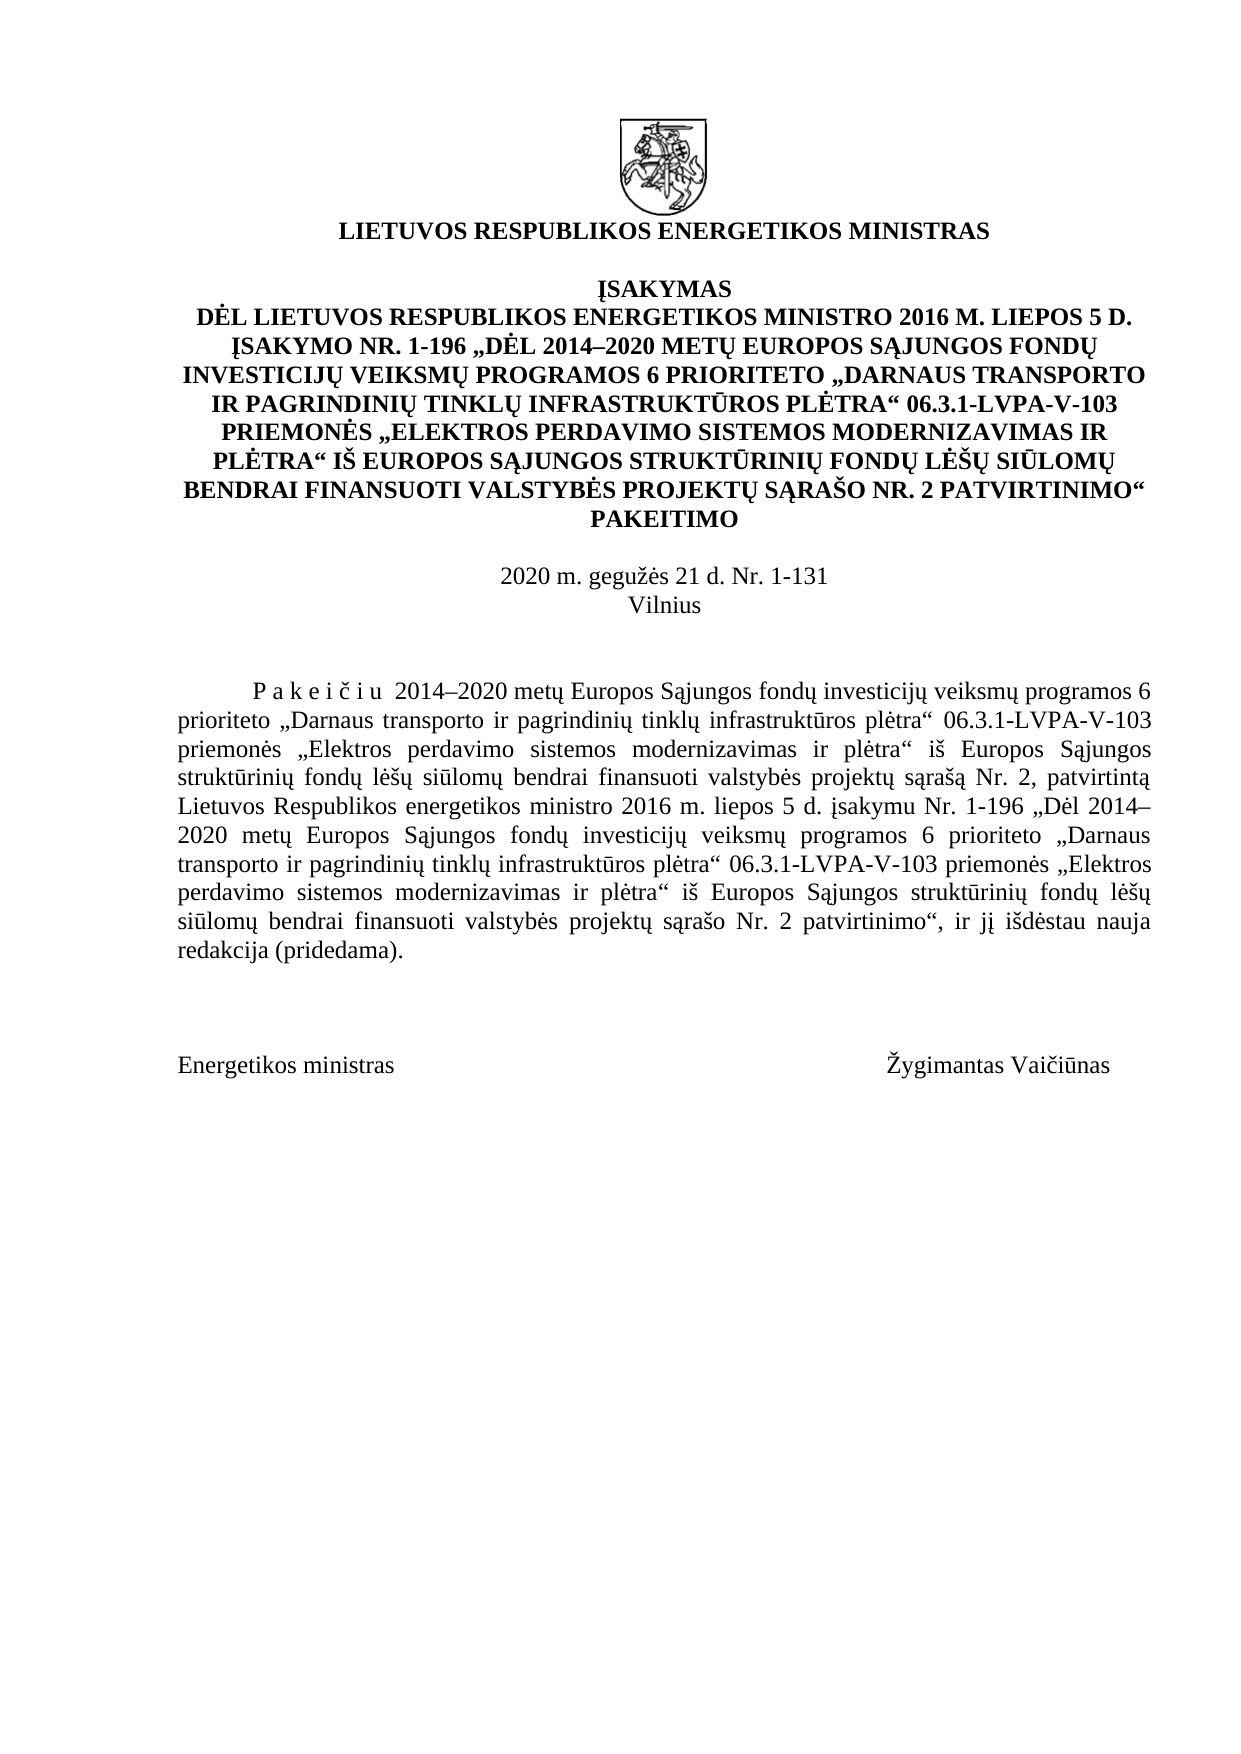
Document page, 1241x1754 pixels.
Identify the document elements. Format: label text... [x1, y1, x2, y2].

text Energetikos ministras Žygimantas Vaičiūnas [177, 1050, 1152, 1079]
text Vilnius [177, 590, 1152, 619]
text 2020 m. gegužės 21 d. Nr. 1-131 [177, 561, 1152, 590]
text DĖL LIETUVOS RESPUBLIKOS ENERGETIKOS MINISTRO 2016 M. LIEPOS 5 D. ĮSAKYMO NR. 1-196 „DĖL 2014–2020 METŲ EUROPOS SĄJUNGOS FONDŲ INVESTICIJŲ VEIKSMŲ PROGRAMOS 6 PRIORITETO „DARNAUS TRANSPORTO IR PAGRINDINIŲ TINKLŲ INFRASTRUKTŪROS PLĖTRA“ 06.3.1-LVPA-V-103 priemonĖS „Elektros perdavimo sistemos modernizavimas ir plėtra“ IŠ EUROPOS SĄJUNGOS STRUKTŪRINIŲ FONDŲ LĖŠŲ SIŪLOMŲ BENDRAI FINANSUOTI VALSTYBĖS PROJEKTŲ SĄRAŠO NR. 2 PATVIRTINIMO“ PAKEITIMO [177, 302, 1152, 532]
text Pakeičiu 2014–2020 metų Europos Sąjungos fondų investicijų veiksmų programos 6 prioriteto „Darnaus transporto ir pagrindinių tinklų infrastruktūros plėtra“ 06.3.1-LVPA-V-103 priemonės „Elektros perdavimo sistemos modernizavimas ir plėtra“ iš Europos Sąjungos struktūrinių fondų lėšų siūlomų bendrai finansuoti valstybės projektų sąrašą Nr. 2, patvirtintą Lietuvos Respublikos energetikos ministro 2016 m. liepos 5 d. įsakymu Nr. 1-196 „Dėl 2014–2020 metų Europos Sąjungos fondų investicijų veiksmų programos 6 prioriteto „Darnaus transporto ir pagrindinių tinklų infrastruktūros plėtra“ 06.3.1-LVPA-V-103 priemonės „Elektros perdavimo sistemos modernizavimas ir plėtra“ iš Europos Sąjungos struktūrinių fondų lėšų siūlomų bendrai finansuoti valstybės projektų sąrašo Nr. 2 patvirtinimo“, ir jį išdėstau nauja redakcija (pridedama). [177, 676, 1152, 964]
text įsakymas [177, 274, 1152, 302]
text LIETUVOS RESPUBLIKOS ENERGETIKOS MINISTRAS [177, 216, 1152, 245]
